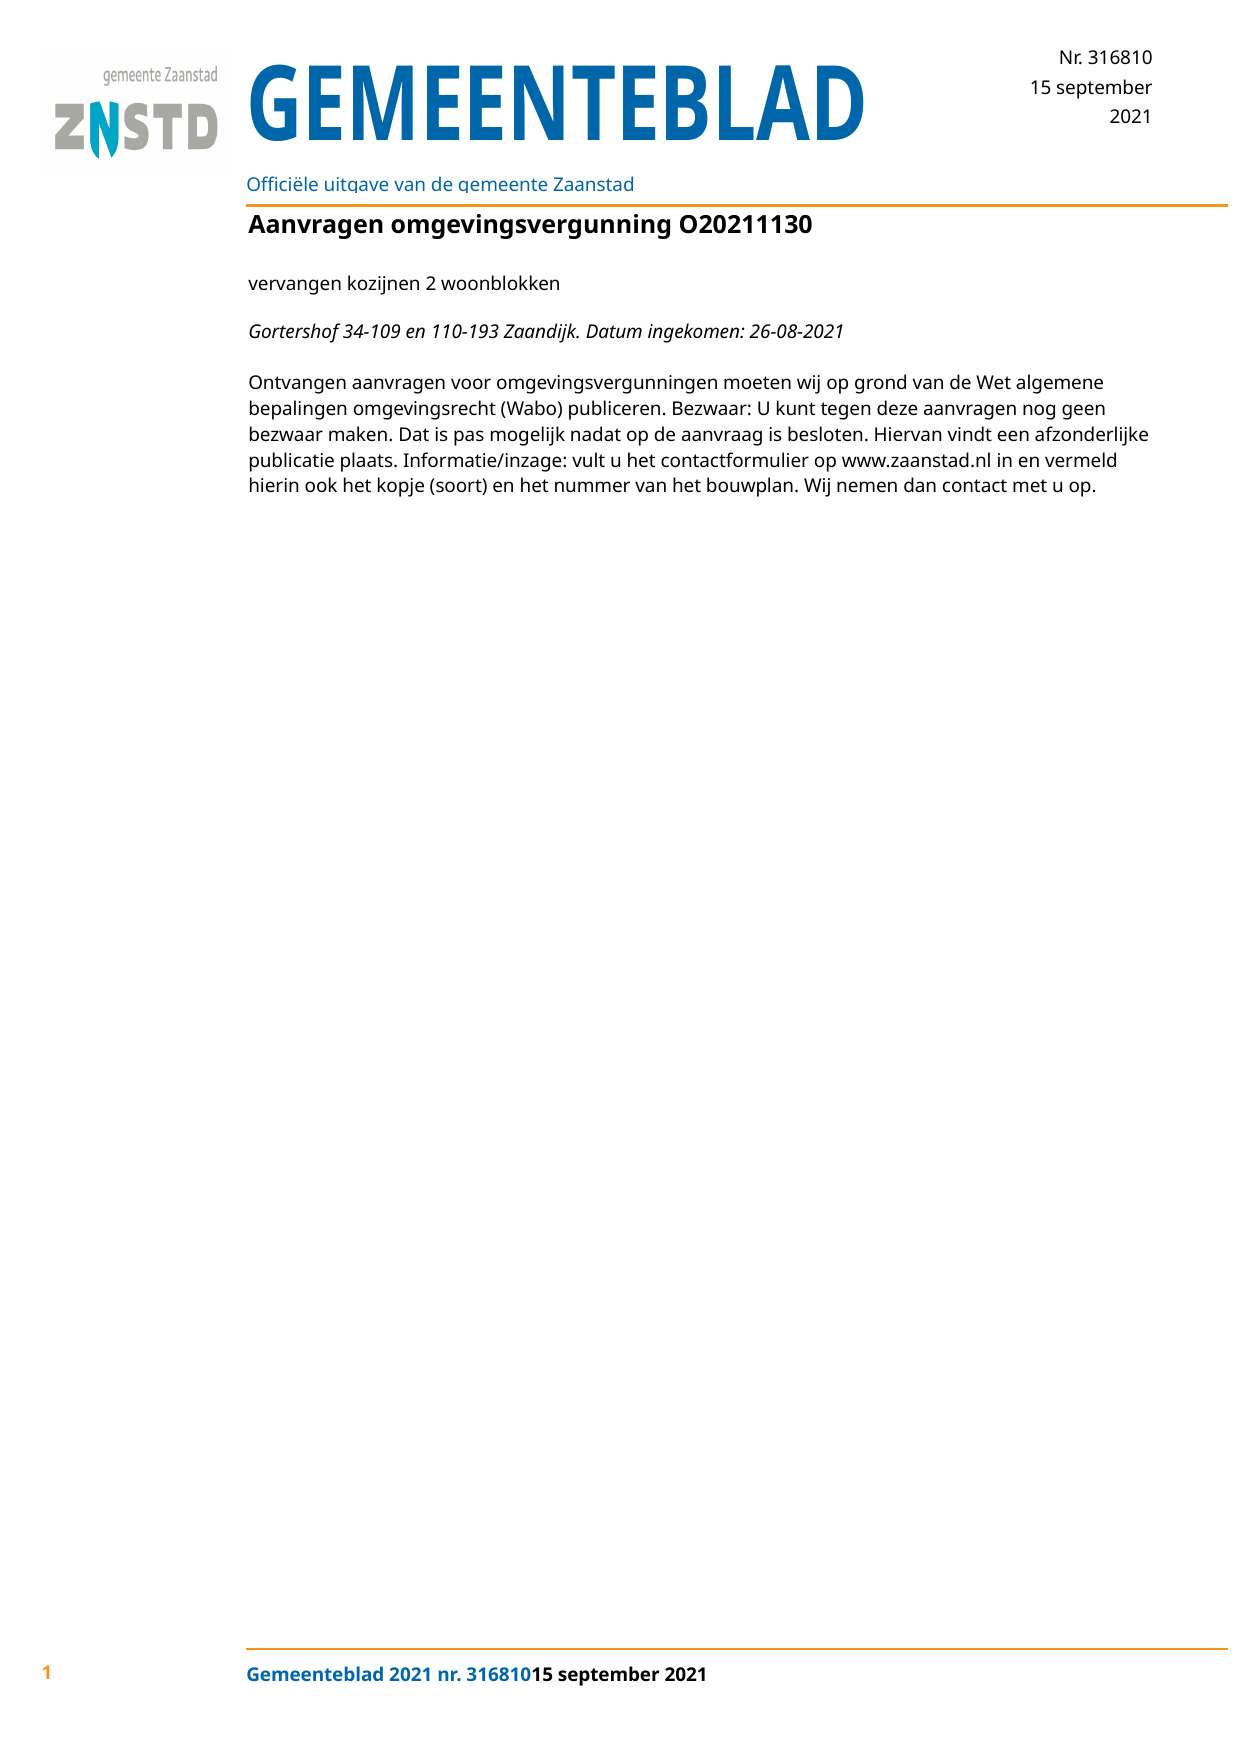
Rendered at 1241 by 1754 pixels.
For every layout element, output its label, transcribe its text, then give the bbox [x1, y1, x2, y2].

text Ontvangen aanvragen voor omgevingsvergunningen moeten wij op grond van de Wet algemene bepalingen omgevingsrecht (Wabo) publiceren. Bezwaar: U kunt tegen deze aanvragen nog geen bezwaar maken. Dat is pas mogelijk nadat op de aanvraag is besloten. Hiervan vindt een afzonderlijke publicatie plaats. Informatie/inzage: vult u het contactformulier op www.zaanstad.nl in en vermeld hierin ook het kopje (soort) en het nummer van het bouwplan. Wij nemen dan contact met u op. [248, 369, 1152, 498]
text Aanvragen omgevingsvergunning O20211130 [248, 207, 1152, 241]
picture [41, 47, 231, 172]
text vervangen kozijnen 2 woonblokken [248, 270, 1152, 296]
text Gortershof 34-109 en 110-193 Zaandijk. Datum ingekomen: 26-08-2021 [248, 318, 1152, 344]
